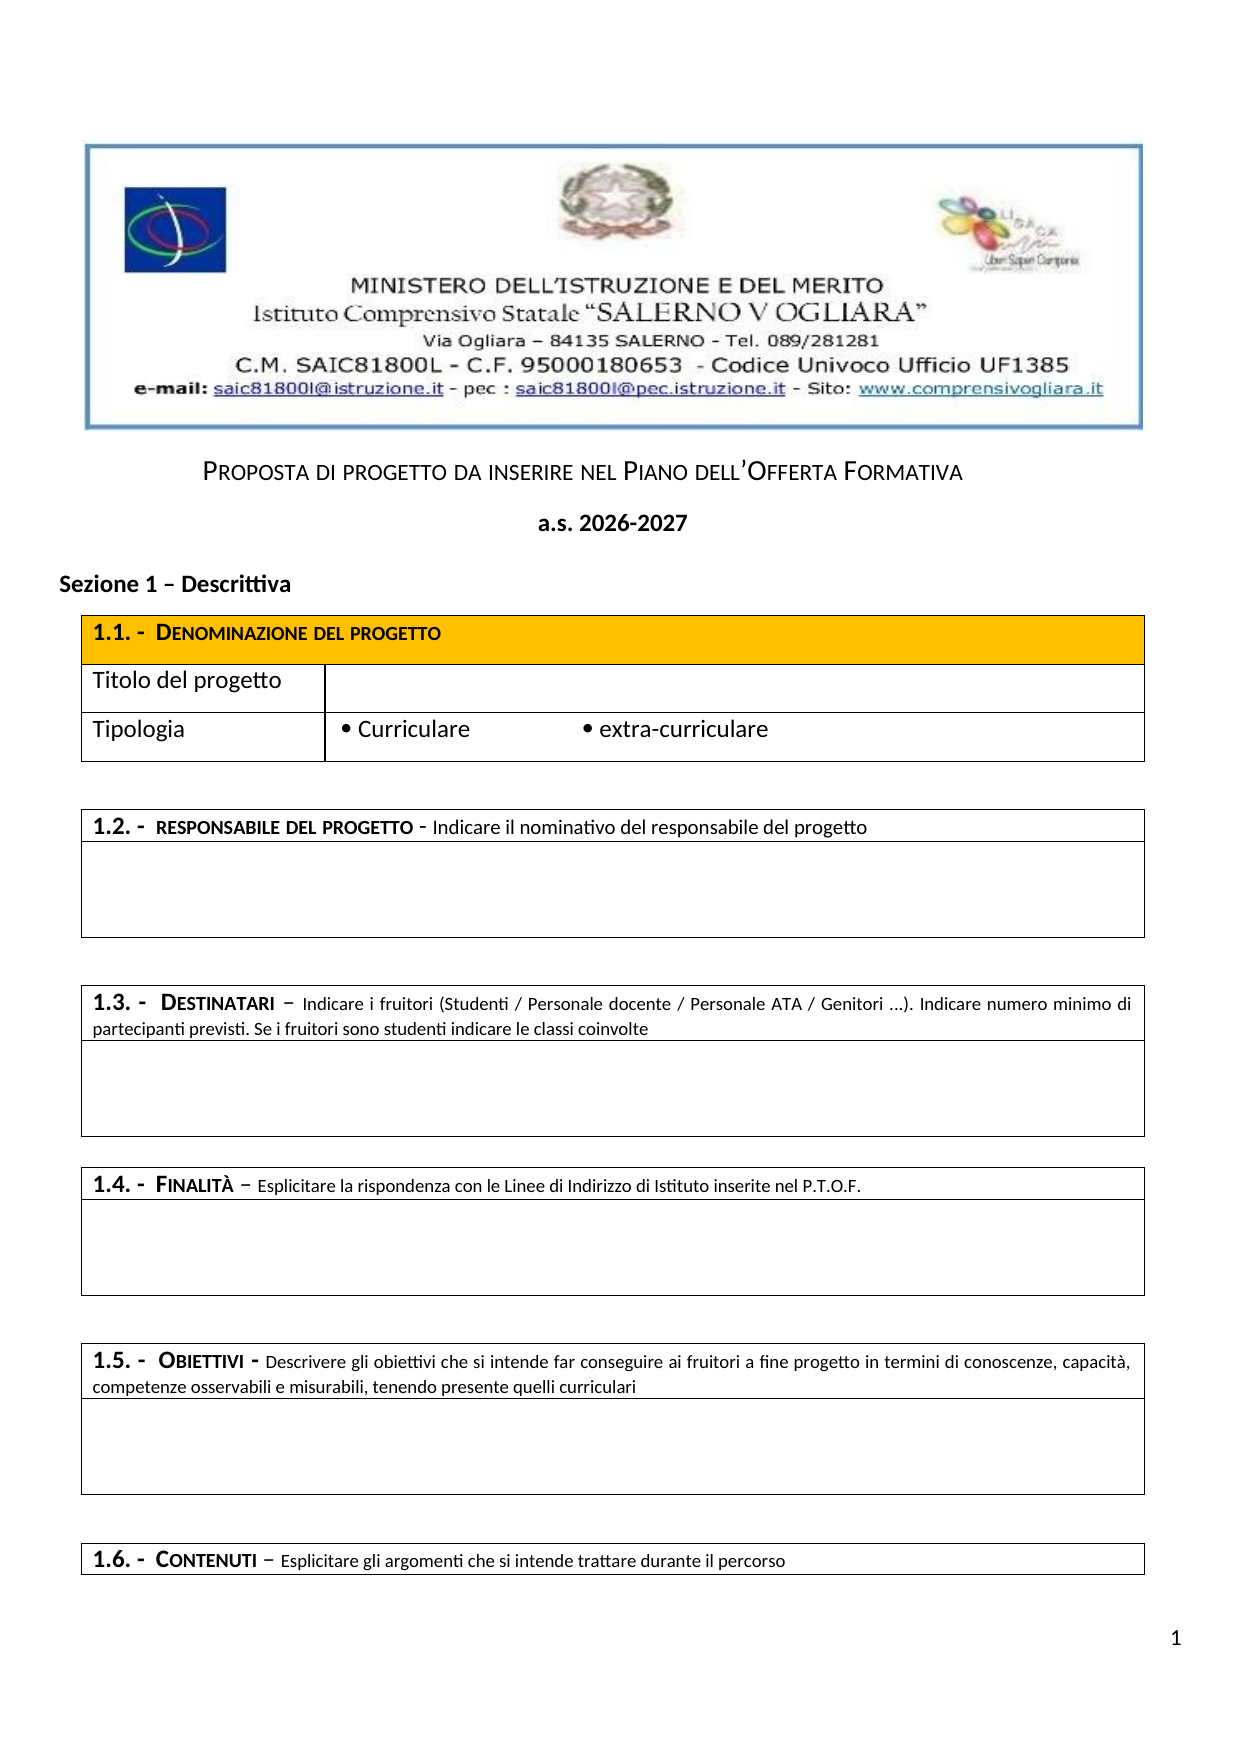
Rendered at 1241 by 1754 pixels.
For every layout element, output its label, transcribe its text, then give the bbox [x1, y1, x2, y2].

table_cell [82, 1041, 1144, 1136]
table_cell Tipologia [82, 713, 324, 761]
table_header 1.1. - Denominazione del progetto [82, 616, 1144, 664]
table_cell [82, 1399, 1144, 1494]
text Sezione 1 – Descrittiva [59, 568, 1181, 598]
table_cell  Curriculare  extra-curriculare [326, 713, 1144, 761]
text a.s. ­­­­­­­­­­­­­­2026-2027 [44, 507, 1181, 537]
table_cell [82, 1200, 1144, 1295]
table_header 1.6. - Contenuti – Esplicitare gli argomenti che si intende trattare durante il percorso [82, 1544, 1144, 1574]
table_header 1.2. - responsabile del progetto - Indicare il nominativo del responsabile del progetto [82, 810, 1144, 841]
table_header 1.4. - Finalità – Esplicitare la rispondenza con le Linee di Indirizzo di Istituto inserite nel P.T.O.F. [82, 1168, 1144, 1199]
text Proposta di progetto da inserire nel Piano dell’Offerta Formativa [44, 452, 1181, 487]
table_cell Titolo del progetto [82, 665, 324, 712]
picture [82, 140, 1143, 433]
table_cell [326, 665, 1144, 712]
table_cell [82, 842, 1144, 937]
table_header 1.3. - Destinatari – Indicare i fruitori (Studenti / Personale docente / Personale ATA / Genitori ...). Indicare numero minimo di partecipanti previsti. Se i fruitori sono studenti indicare le classi coinvolte [82, 986, 1144, 1040]
table_header 1.5. - Obiettivi ­- Descrivere gli obiettivi che si intende far conseguire ai fruitori a fine progetto in termini di conoscenze, capacità, competenze osservabili e misurabili, tenendo presente quelli curriculari [82, 1344, 1144, 1398]
